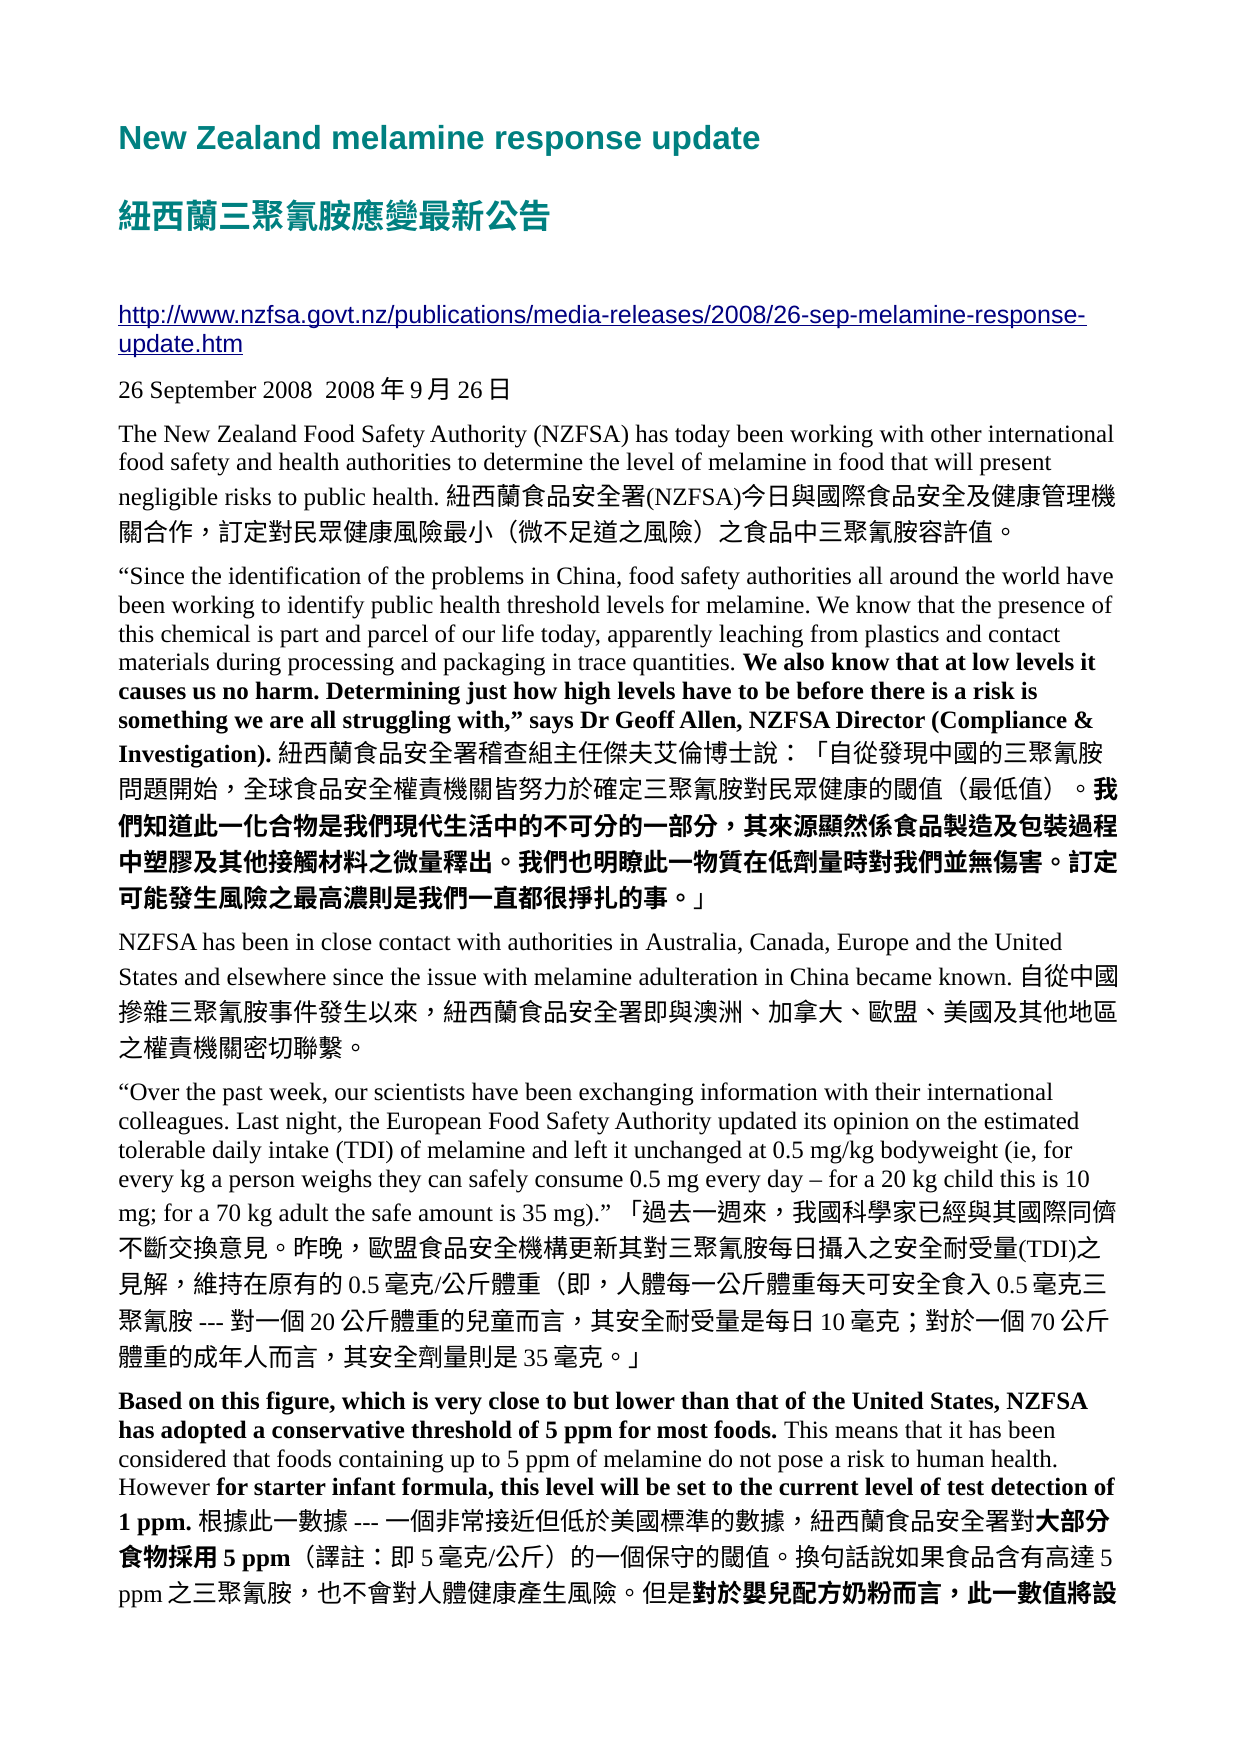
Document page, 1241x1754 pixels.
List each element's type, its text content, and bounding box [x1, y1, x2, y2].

text The New Zealand Food Safety Authority (NZFSA) has today been working with other international food safety and health authorities to determine the level of melamine in food that will present negligible risks to public health. 紐西蘭食品安全署(NZFSA)今日與國際食品安全及健康管理機關合作，訂定對民眾健康風險最小（微不足道之風險）之食品中三聚氰胺容許值。 [118, 419, 1122, 549]
subtitle http://www.nzfsa.govt.nz/publications/media-releases/2008/26-sep-melamine-response-update.htm [118, 300, 1122, 357]
text 26 September 2008 2008年9月26日 [118, 370, 1122, 406]
text Based on this figure, which is very close to but lower than that of the United States, NZFSA has adopted a conservative threshold of 5 ppm for most foods. This means that it has been considered that foods containing up to 5 ppm of melamine do not pose a risk to human health. However for starter infant formula, this level will be set to the current level of test detection of 1 ppm. 根據此一數據 --- 一個非常接近但低於美國標準的數據，紐西蘭食品安全署對大部分食物採用5 ppm（譯註：即5毫克/公斤）的一個保守的閾值。換句話說如果食品含有高達5 ppm之三聚氰胺，也不會對人體健康產生風險。但是對於嬰兒配方奶粉而言，此一數值將設 [118, 1386, 1122, 1610]
text “Over the past week, our scientists have been exchanging information with their international colleagues. Last night, the European Food Safety Authority updated its opinion on the estimated tolerable daily intake (TDI) of melamine and left it unchanged at 0.5 mg/kg bodyweight (ie, for every kg a person weighs they can safely consume 0.5 mg every day – for a 20 kg child this is 10 mg; for a 70 kg adult the safe amount is 35 mg).” 「過去一週來，我國科學家已經與其國際同儕不斷交換意見。昨晚，歐盟食品安全機構更新其對三聚氰胺每日攝入之安全耐受量(TDI)之見解，維持在原有的0.5毫克/公斤體重（即，人體每一公斤體重每天可安全食入0.5毫克三聚氰胺 --- 對一個20公斤體重的兒童而言，其安全耐受量是每日10毫克；對於一個70公斤體重的成年人而言，其安全劑量則是35毫克。」 [118, 1077, 1122, 1374]
text NZFSA has been in close contact with authorities in Australia, Canada, Europe and the United States and elsewhere since the issue with melamine adulteration in China became known. 自從中國摻雜三聚氰胺事件發生以來，紐西蘭食品安全署即與澳洲、加拿大、歐盟、美國及其他地區之權責機關密切聯繫。 [118, 927, 1122, 1065]
text 紐西蘭三聚氰胺應變最新公告 [118, 189, 1122, 238]
text New Zealand melamine response update [118, 118, 1122, 157]
text “Since the identification of the problems in China, food safety authorities all around the world have been working to identify public health threshold levels for melamine. We know that the presence of this chemical is part and parcel of our life today, apparently leaching from plastics and contact materials during processing and packaging in trace quantities. We also know that at low levels it causes us no harm. Determining just how high levels have to be before there is a risk is something we are all struggling with,” says Dr Geoff Allen, NZFSA Director (Compliance & Investigation). 紐西蘭食品安全署稽查組主任傑夫艾倫博士說：「自從發現中國的三聚氰胺問題開始，全球食品安全權責機關皆努力於確定三聚氰胺對民眾健康的閾值（最低值）。我們知道此一化合物是我們現代生活中的不可分的一部分，其來源顯然係食品製造及包裝過程中塑膠及其他接觸材料之微量釋出。我們也明瞭此一物質在低劑量時對我們並無傷害。訂定可能發生風險之最高濃則是我們一直都很掙扎的事。」 [118, 561, 1122, 915]
